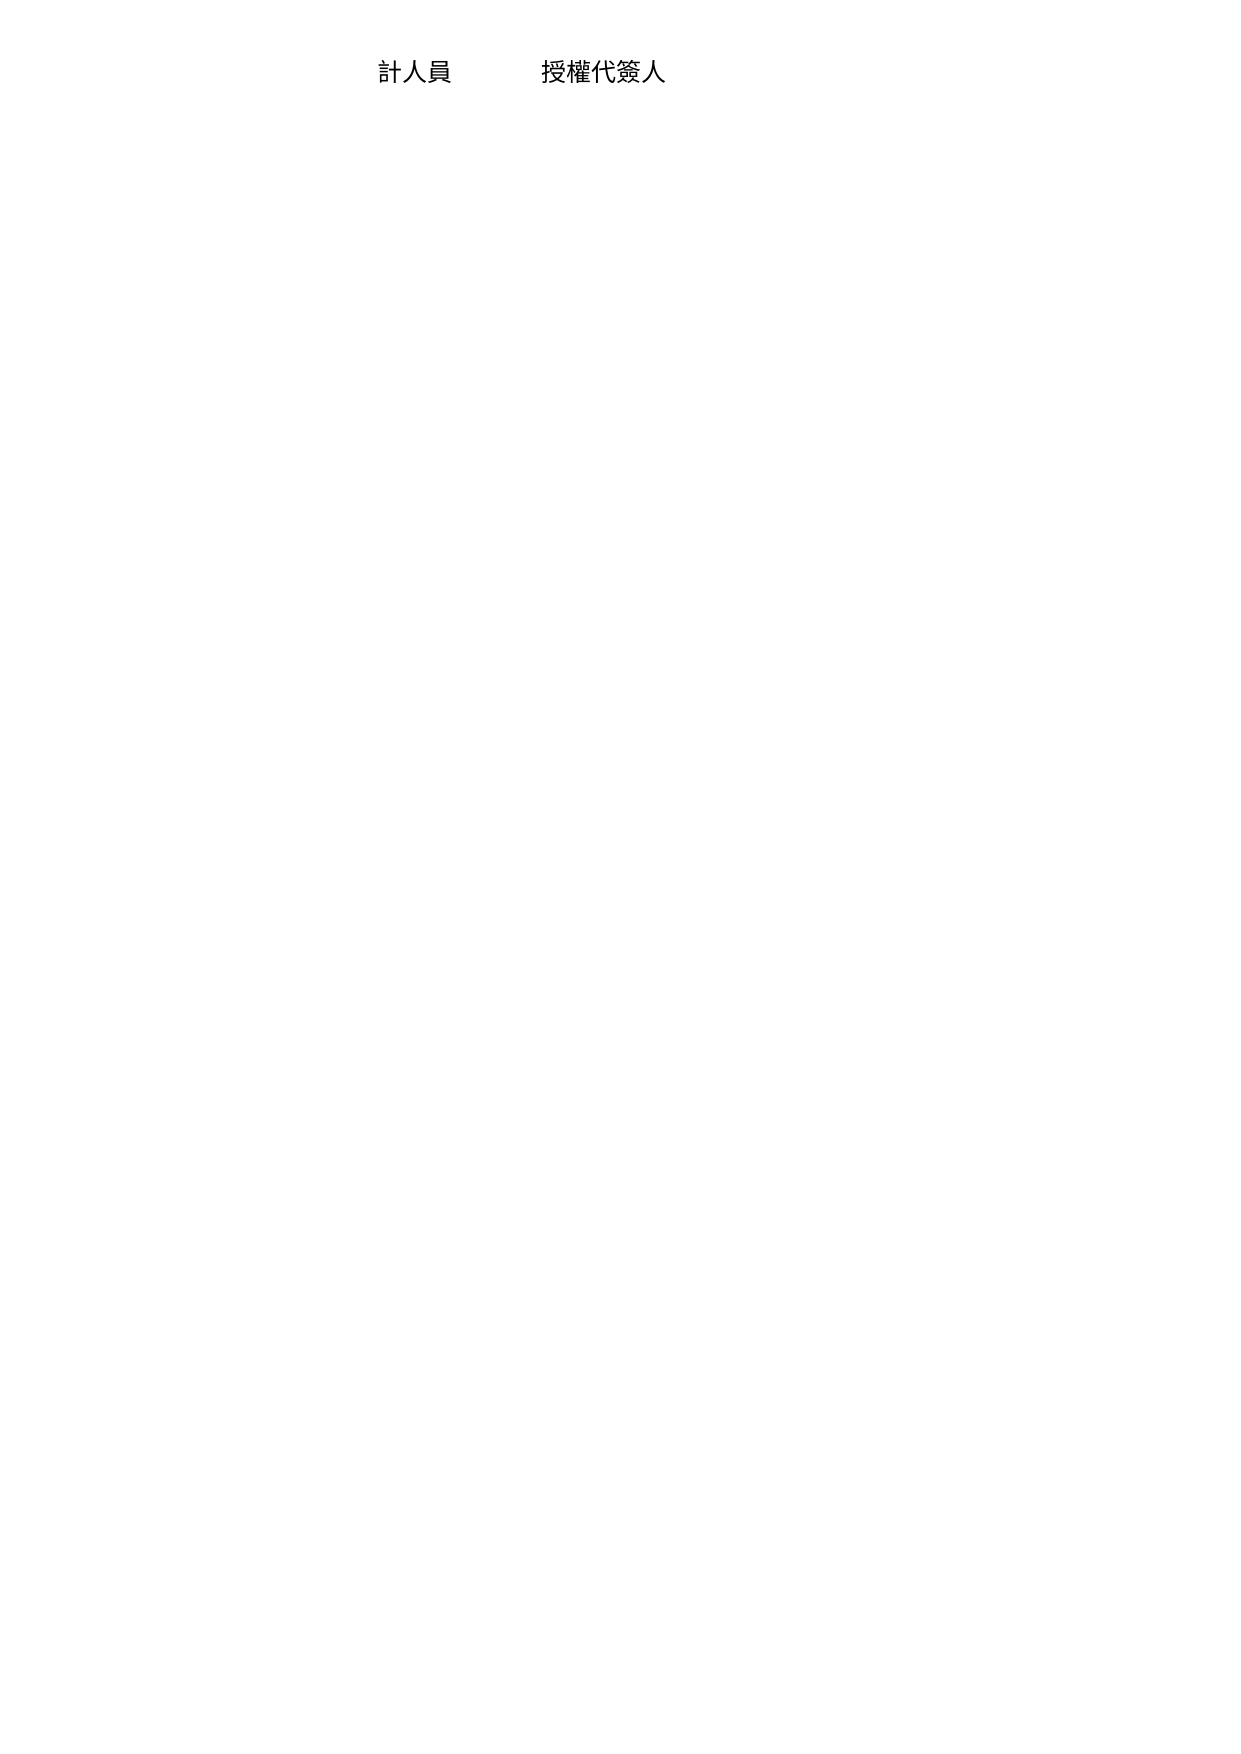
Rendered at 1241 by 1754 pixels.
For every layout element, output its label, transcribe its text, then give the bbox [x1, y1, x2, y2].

text 計人員 授權代簽人 [150, 52, 1106, 89]
